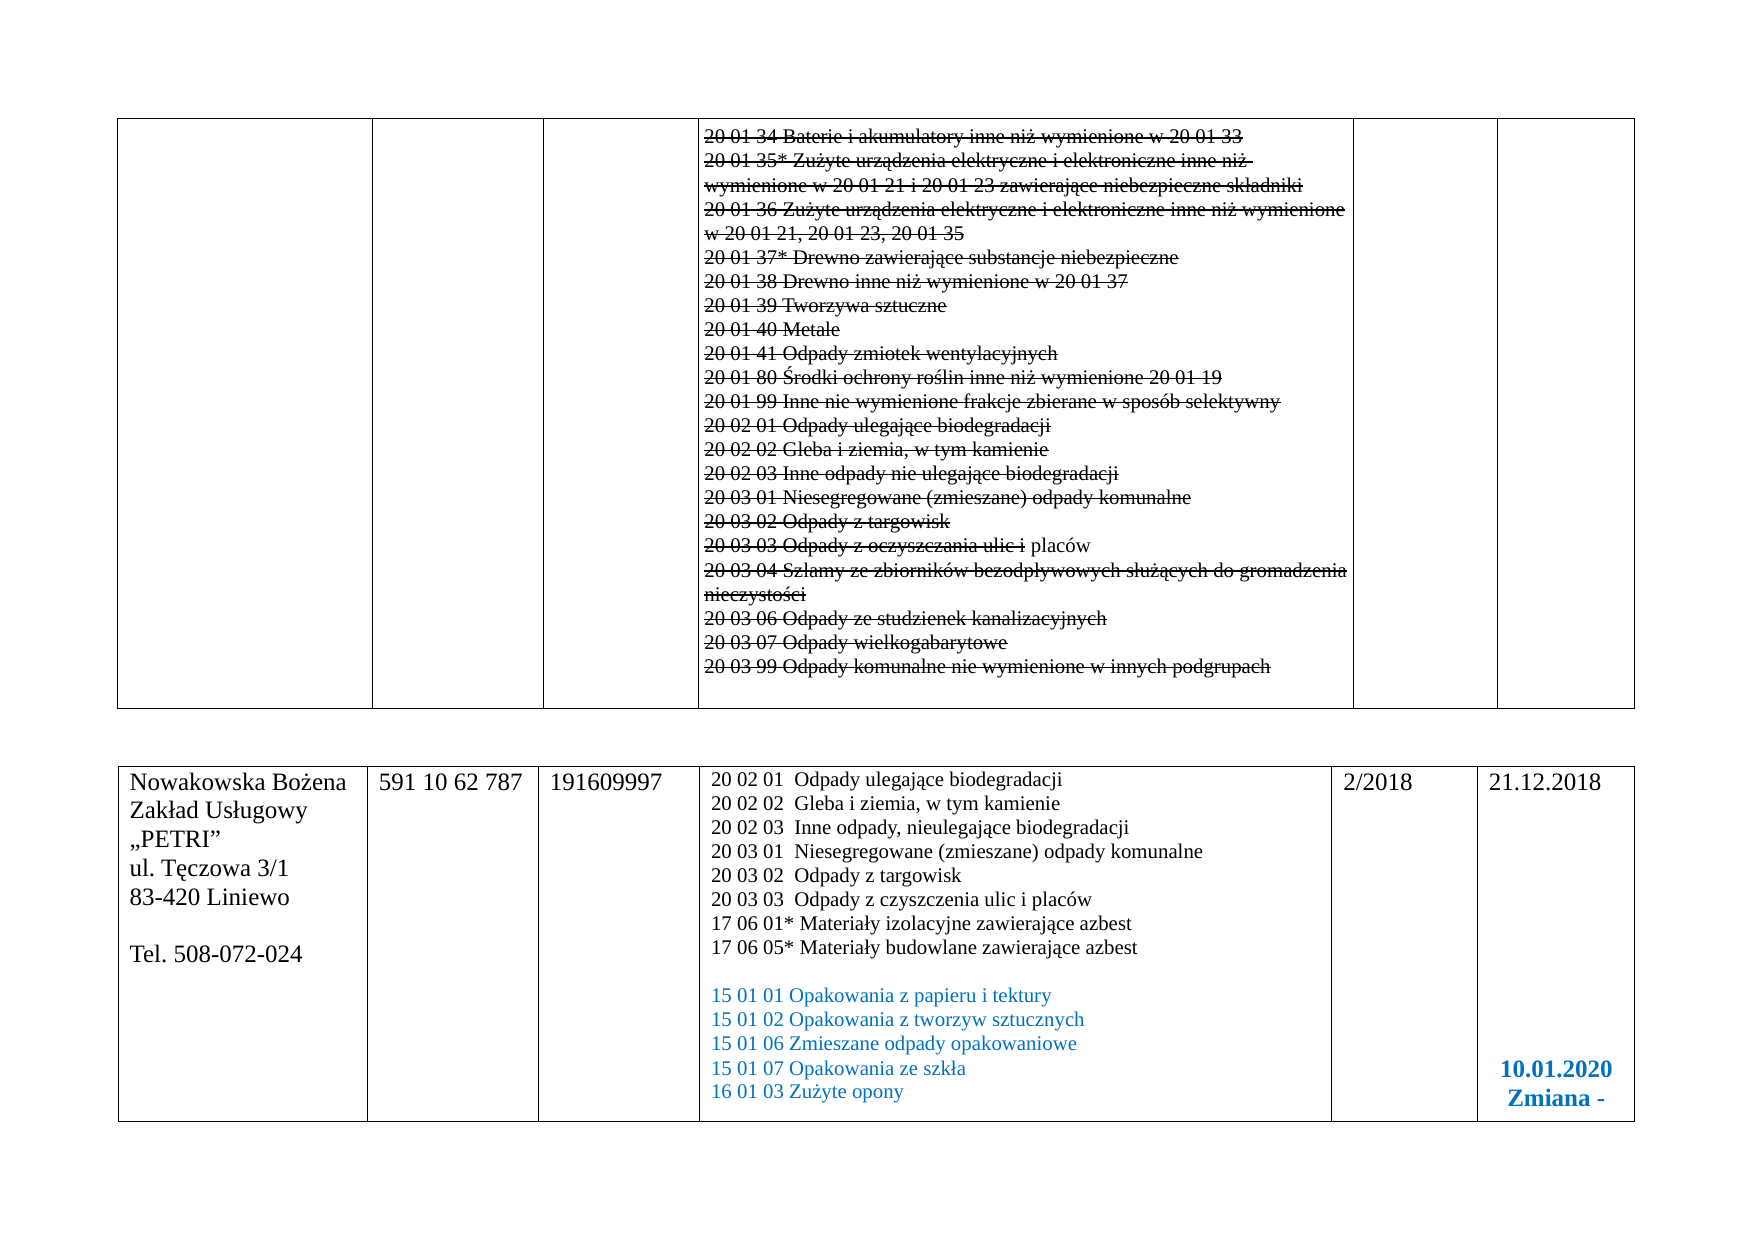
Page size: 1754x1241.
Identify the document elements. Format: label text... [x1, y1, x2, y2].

table_header 21.12.2018 10.01.2020 Zmiana [1478, 767, 1634, 1121]
table_cell [544, 119, 698, 708]
table_header 191609997 [539, 767, 699, 1121]
table_header Nowakowska Bożena Zakład Usługowy „PETRI” ul. Tęczowa 3/1 83-420 Liniewo Tel. 508-072-024 [119, 767, 367, 1121]
table_cell [118, 119, 372, 708]
table_header 2/2018 [1332, 767, 1477, 1121]
table_cell [373, 119, 543, 708]
table_cell 20 01 34 Baterie i akumulatory inne niż wymienione w 20 01 33 20 01 35* Zużyte urządzenia elektryczne i elektroniczne inne niż wymienione w 20 01 21 i 20 01 23 zawierające niebezpieczne składniki 20 01 36 Zużyte urządzenia elektryczne i elektroniczne inne niż wymienione w 20 01 21, 20 01 23, 20 01 35 20 01 37* Drewno zawierające substancje niebezpieczne 20 01 38 Drewno inne niż wymienione w 20 01 37 20 01 39 Tworzywa sztuczne 20 01 40 Metale 20 01 41 Odpady zmiotek wentylacyjnych 20 01 80 Środki ochrony roślin inne niż wymienione 20 01 19 20 01 99 Inne nie wymienione frakcje zbierane w sposób selektywny 20 02 01 Odpady ulegające biodegradacji 20 02 02 Gleba i ziemia, w tym kamienie 20 02 03 Inne odpady nie ulegające biodegradacji 20 03 01 Niesegregowane (zmieszane) odpady komunalne 20 03 02 Odpady z targowisk 20 03 03 Odpady z oczyszczania ulic i placów 20 03 04 Szlamy ze zbiorników bezodpływowych służących do gromadzenia nieczystości 20 03 06 Odpady ze studzienek kanalizacyjnych 20 03 07 Odpady wielkogabarytowe 20 03 99 Odpady komunalne nie wymienione w innych podgrupach [699, 119, 1353, 708]
table_header 591 10 62 787 [368, 767, 538, 1121]
table_cell [1354, 119, 1497, 708]
table_header 20 02 01 Odpady ulegające biodegradacji 20 02 02 Gleba i ziemia, w tym kamienie 20 02 03 Inne odpady, nieulegające biodegradacji 20 03 01 Niesegregowane (zmieszane) odpady komunalne 20 03 02 Odpady z targowisk 20 03 03 Odpady z czyszczenia ulic i placów 17 06 01* Materiały izolacyjne zawierające azbest 17 06 05* Materiały budowlane zawierające azbest 15 01 01 Opakowania z papieru i tektury 15 01 02 Opakowania z tworzyw sztucznych 15 01 06 Zmieszane odpady opakowaniowe 15 01 07 Opakowania ze szkła 16 01 03 Zużyte opony [700, 767, 1331, 1121]
table_cell [1498, 119, 1634, 708]
